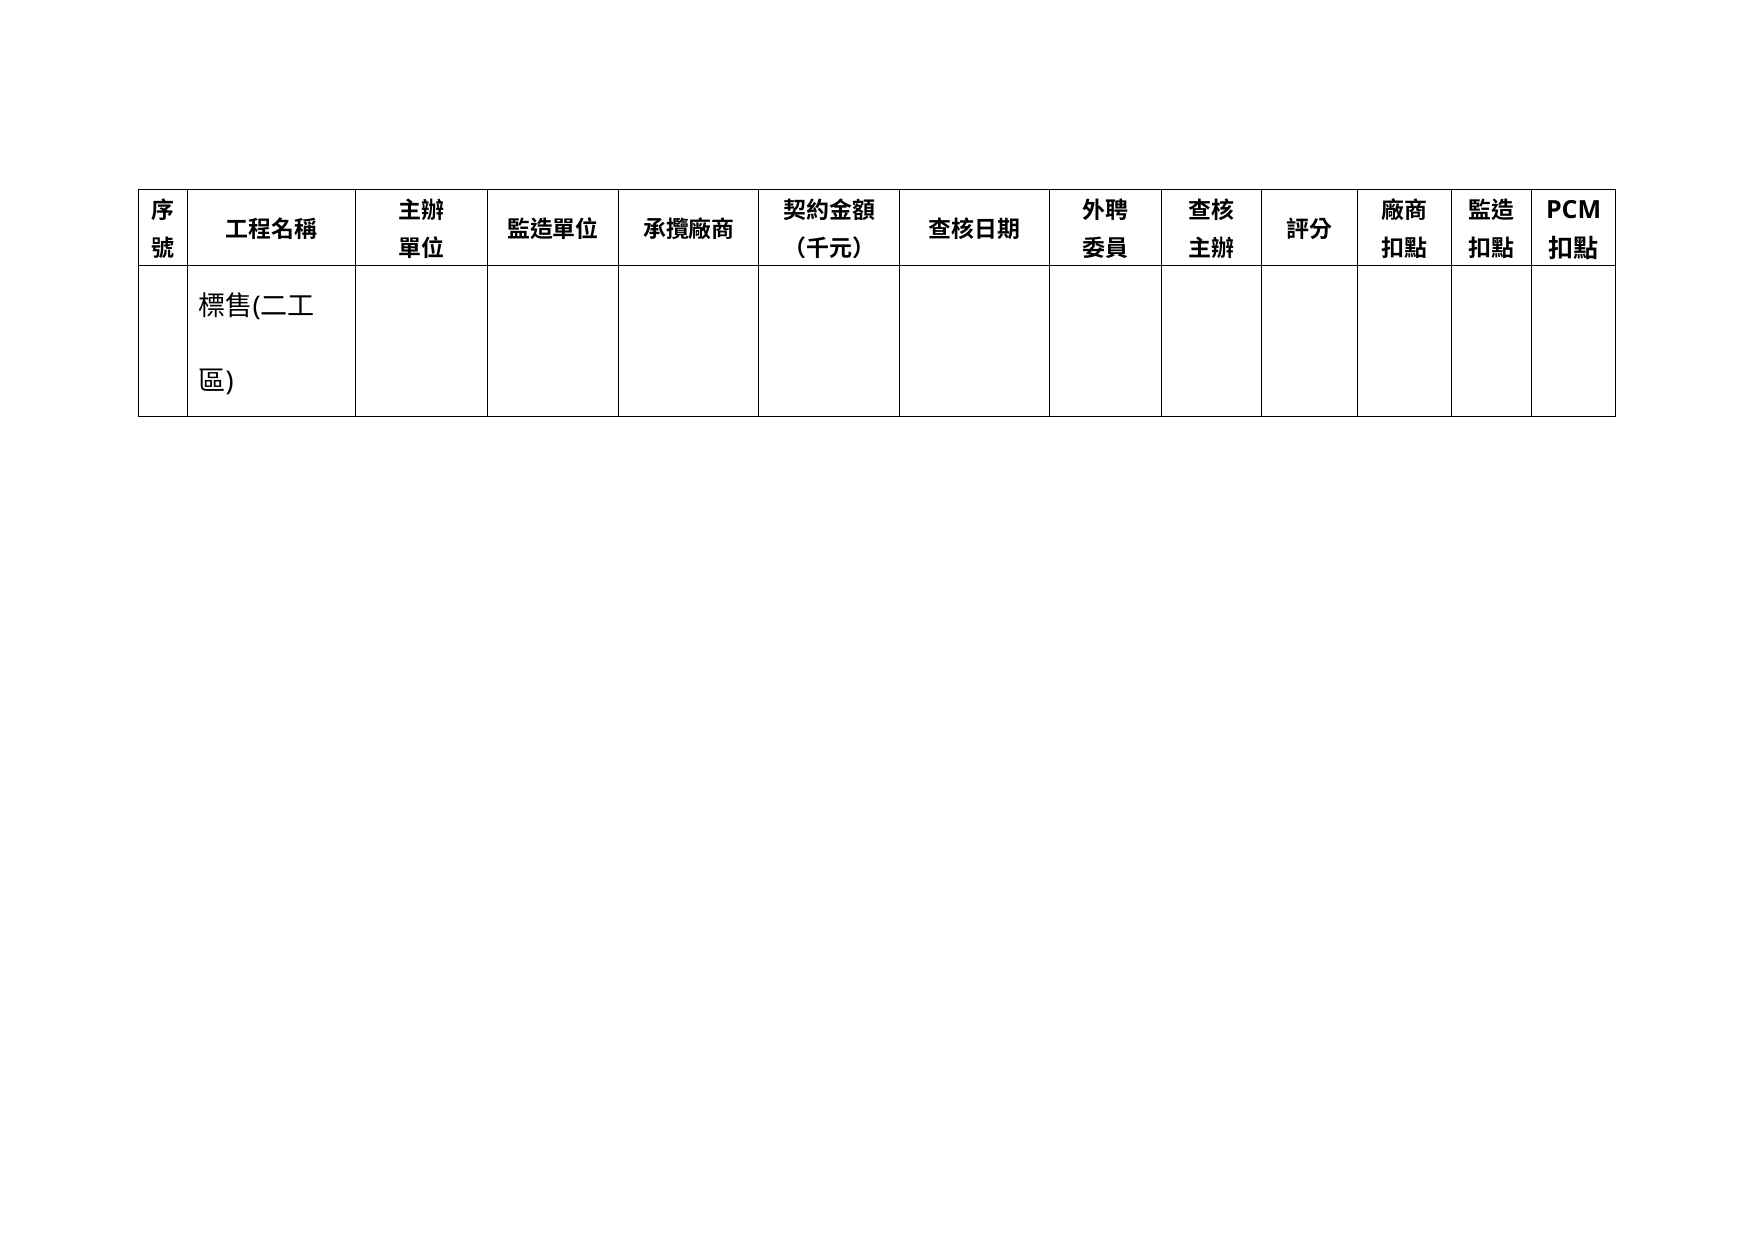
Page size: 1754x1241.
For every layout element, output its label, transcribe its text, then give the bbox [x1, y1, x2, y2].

table_cell 標售(二工區) [188, 266, 355, 416]
table_header PCM扣點 [1532, 190, 1615, 265]
table_cell [1262, 266, 1357, 416]
table_header 評分 [1262, 190, 1357, 265]
table_header 工程名稱 [188, 190, 355, 265]
table_cell [488, 266, 618, 416]
table_cell [619, 266, 758, 416]
table_header 廠商 扣點 [1358, 190, 1451, 265]
table_cell [1452, 266, 1531, 416]
table_header 監造單位 [488, 190, 618, 265]
table_header 契約金額 （千元） [759, 190, 899, 265]
table_header 主辦 單位 [356, 190, 487, 265]
table_header 監造 扣點 [1452, 190, 1531, 265]
table_header 查核 主辦 [1162, 190, 1261, 265]
table_header 外聘 委員 [1050, 190, 1161, 265]
table_header 承攬廠商 [619, 190, 758, 265]
table_cell [356, 266, 487, 416]
table_cell [759, 266, 899, 416]
table_cell - [1532, 266, 1615, 416]
table_cell [1050, 266, 1161, 416]
table_header 查核日期 [900, 190, 1049, 265]
table_cell [900, 266, 1049, 416]
table_cell [1358, 266, 1451, 416]
table_header 序號 [139, 190, 187, 265]
table_cell [1162, 266, 1261, 416]
table_cell [139, 266, 187, 416]
